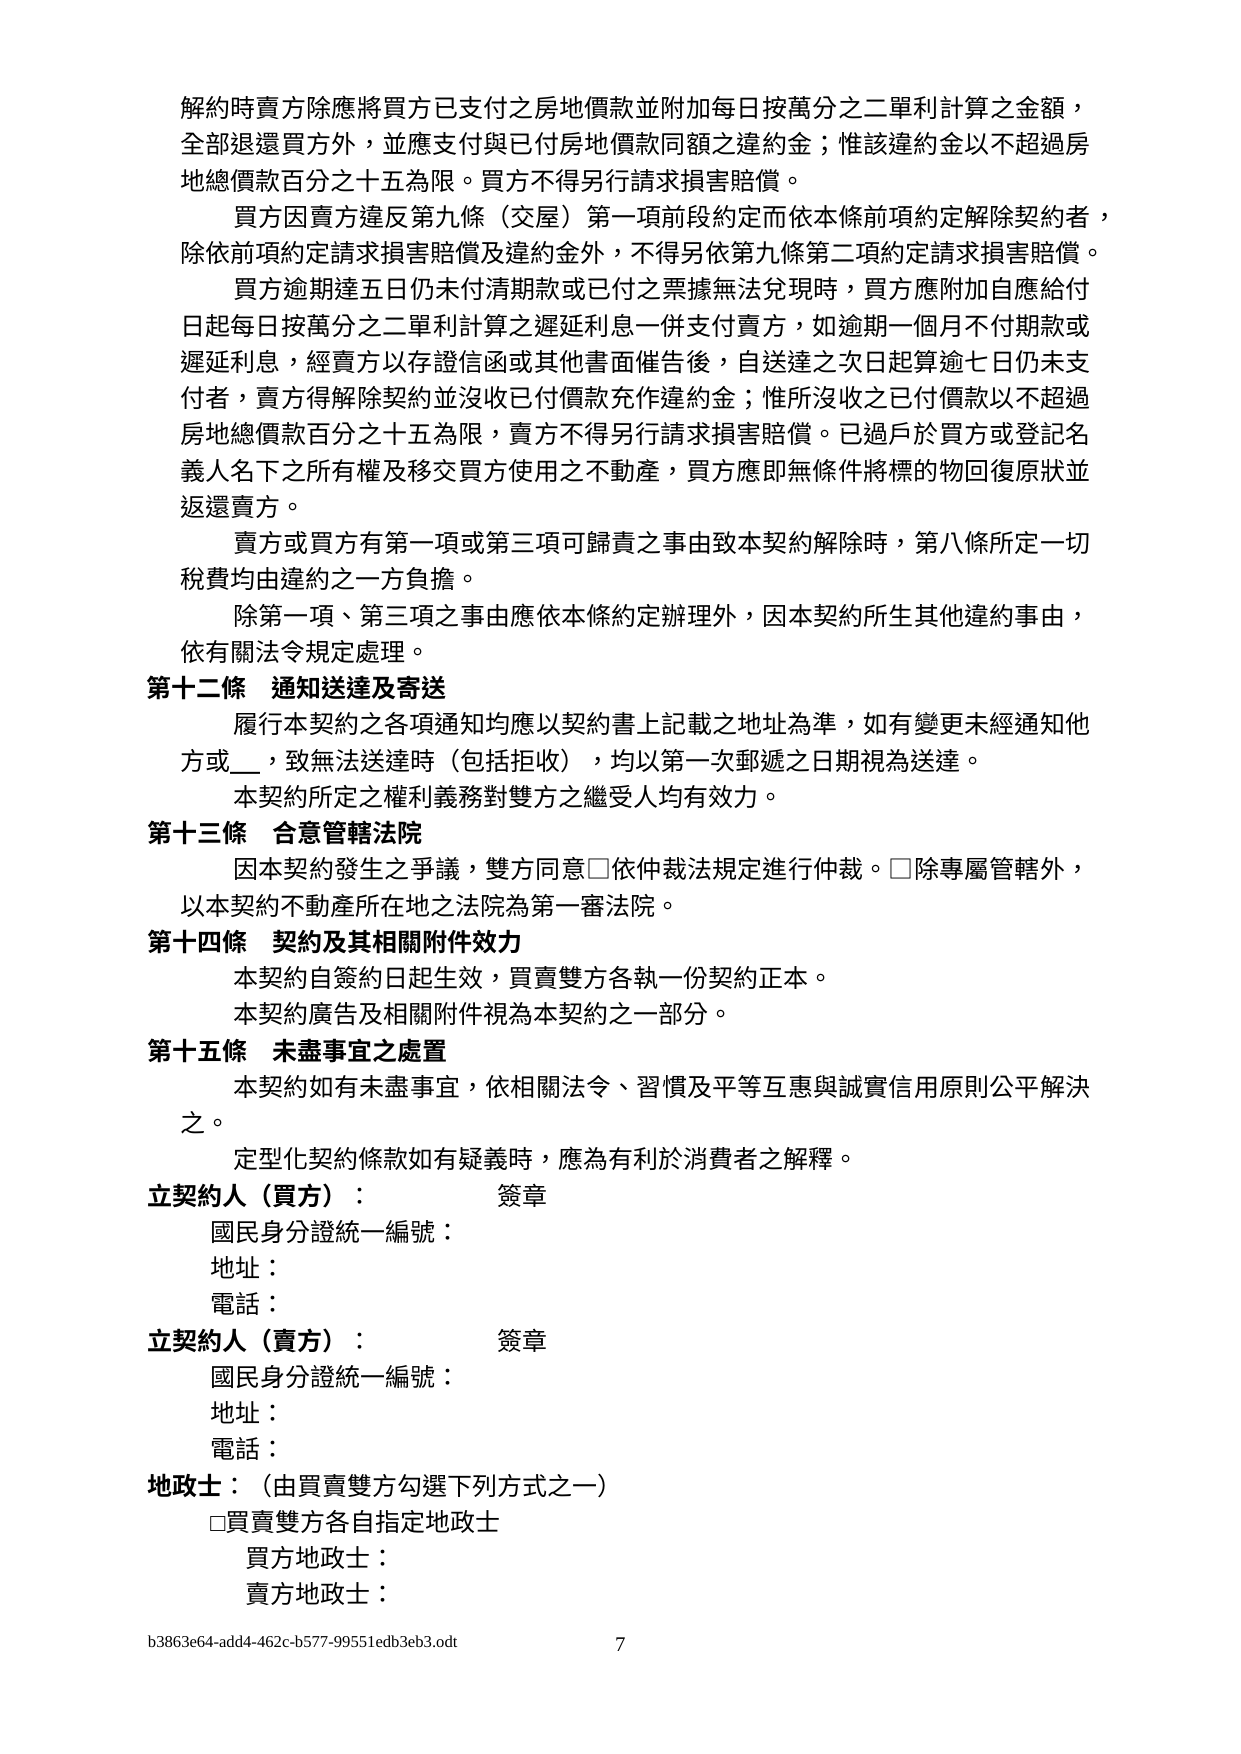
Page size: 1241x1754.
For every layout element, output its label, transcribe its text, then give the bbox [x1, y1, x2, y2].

text 賣方地政士： [245, 1575, 1092, 1611]
text 立契約人（賣方）： 簽章 [148, 1321, 1092, 1357]
text 本契約廣告及相關附件視為本契約之一部分。 [180, 995, 1092, 1031]
text 國民身分證統一編號： [210, 1212, 1092, 1249]
text 地政士：（由買賣雙方勾選下列方式之一） [148, 1466, 1092, 1502]
text 解約時賣方除應將買方已支付之房地價款並附加每日按萬分之二單利計算之金額，全部退還買方外，並應支付與已付房地價款同額之違約金；惟該違約金以不超過房地總價款百分之十五為限。買方不得另行請求損害賠償。 [180, 89, 1092, 197]
text 履行本契約之各項通知均應以契約書上記載之地址為準，如有變更未經通知他方或__，致無法送達時（包括拒收），均以第一次郵遞之日期視為送達。 [180, 705, 1092, 777]
text 第十五條 未盡事宜之處置 [148, 1031, 1092, 1067]
text 地址： [210, 1394, 1092, 1430]
text 賣方或買方有第一項或第三項可歸責之事由致本契約解除時，第八條所定一切稅費均由違約之一方負擔。 [180, 524, 1092, 596]
text □買賣雙方各自指定地政士 [210, 1502, 1092, 1539]
text 電話： [210, 1285, 1092, 1321]
text 第十三條 合意管轄法院 [146, 814, 1092, 850]
text 電話： [210, 1430, 1092, 1466]
text 買方逾期達五日仍未付清期款或已付之票據無法兌現時，買方應附加自應給付日起每日按萬分之二單利計算之遲延利息一併支付賣方，如逾期一個月不付期款或遲延利息，經賣方以存證信函或其他書面催告後，自送達之次日起算逾七日仍未支付者，賣方得解除契約並沒收已付價款充作違約金；惟所沒收之已付價款以不超過房地總價款百分之十五為限，賣方不得另行請求損害賠償。已過戶於買方或登記名義人名下之所有權及移交買方使用之不動產，買方應即無條件將標的物回復原狀並返還賣方。 [180, 270, 1092, 524]
text 第十二條 通知送達及寄送 [146, 669, 1092, 705]
text 第十四條 契約及其相關附件效力 [148, 922, 1092, 959]
text 國民身分證統一編號： [210, 1357, 1092, 1394]
text 買方地政士： [245, 1539, 1092, 1575]
text 除第一項、第三項之事由應依本條約定辦理外，因本契約所生其他違約事由，依有關法令規定處理。 [180, 596, 1092, 669]
text 地址： [210, 1249, 1092, 1285]
text 本契約如有未盡事宜，依相關法令、習慣及平等互惠與誠實信用原則公平解決之。 [180, 1067, 1092, 1140]
text 因本契約發生之爭議，雙方同意□依仲裁法規定進行仲裁。□除專屬管轄外，以本契約不動產所在地之法院為第一審法院。 [180, 850, 1092, 922]
text 本契約自簽約日起生效，買賣雙方各執一份契約正本。 [180, 959, 1092, 995]
text 本契約所定之權利義務對雙方之繼受人均有效力。 [180, 777, 1092, 814]
text 買方因賣方違反第九條（交屋）第一項前段約定而依本條前項約定解除契約者，除依前項約定請求損害賠償及違約金外，不得另依第九條第二項約定請求損害賠償。 [180, 197, 1092, 270]
text 定型化契約條款如有疑義時，應為有利於消費者之解釋。 [180, 1140, 1092, 1176]
text 立契約人（買方）： 簽章 [148, 1176, 1092, 1212]
